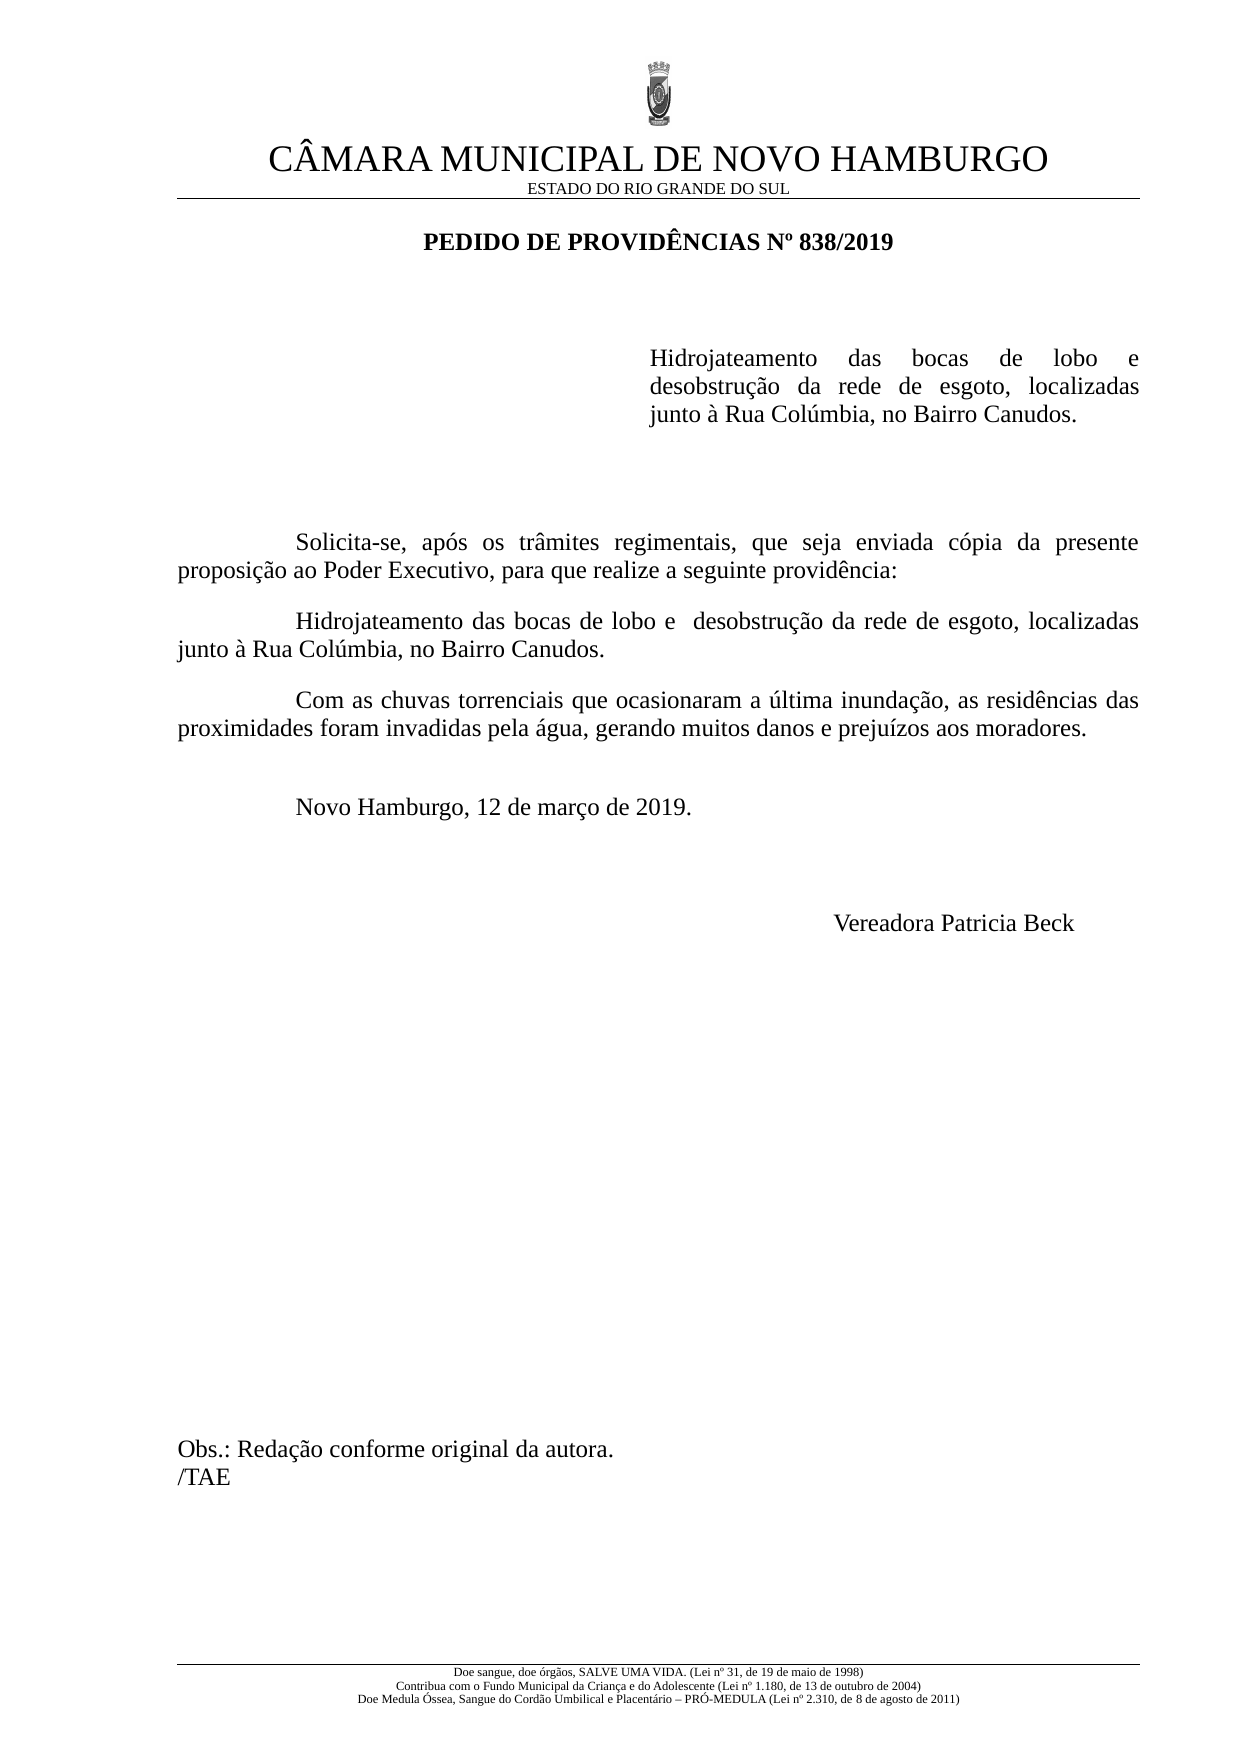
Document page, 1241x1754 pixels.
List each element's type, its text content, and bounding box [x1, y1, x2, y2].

text Hidrojateamento das bocas de lobo e desobstrução da rede de esgoto, localizadas junto à Rua Colúmbia, no Bairro Canudos. [649, 344, 1140, 428]
text Hidrojateamento das bocas de lobo e desobstrução da rede de esgoto, localizadas junto à Rua Colúmbia, no Bairro Canudos. [177, 607, 1140, 662]
text /TAE [177, 1463, 1140, 1491]
text Obs.: Redação conforme original da autora. [177, 1435, 1140, 1463]
text Com as chuvas torrenciais que ocasionaram a última inundação, as residências das proximidades foram invadidas pela água, gerando muitos danos e prejuízos aos moradores. [177, 686, 1140, 741]
text Solicita-se, após os trâmites regimentais, que seja enviada cópia da presente proposição ao Poder Executivo, para que realize a seguinte providência: [177, 528, 1140, 583]
text PEDIDO DE PROVIDÊNCIAS Nº 838/2019 [177, 228, 1140, 256]
text Vereadora Patricia Beck [768, 909, 1140, 937]
text Novo Hamburgo, 12 de março de 2019. [295, 793, 1140, 820]
